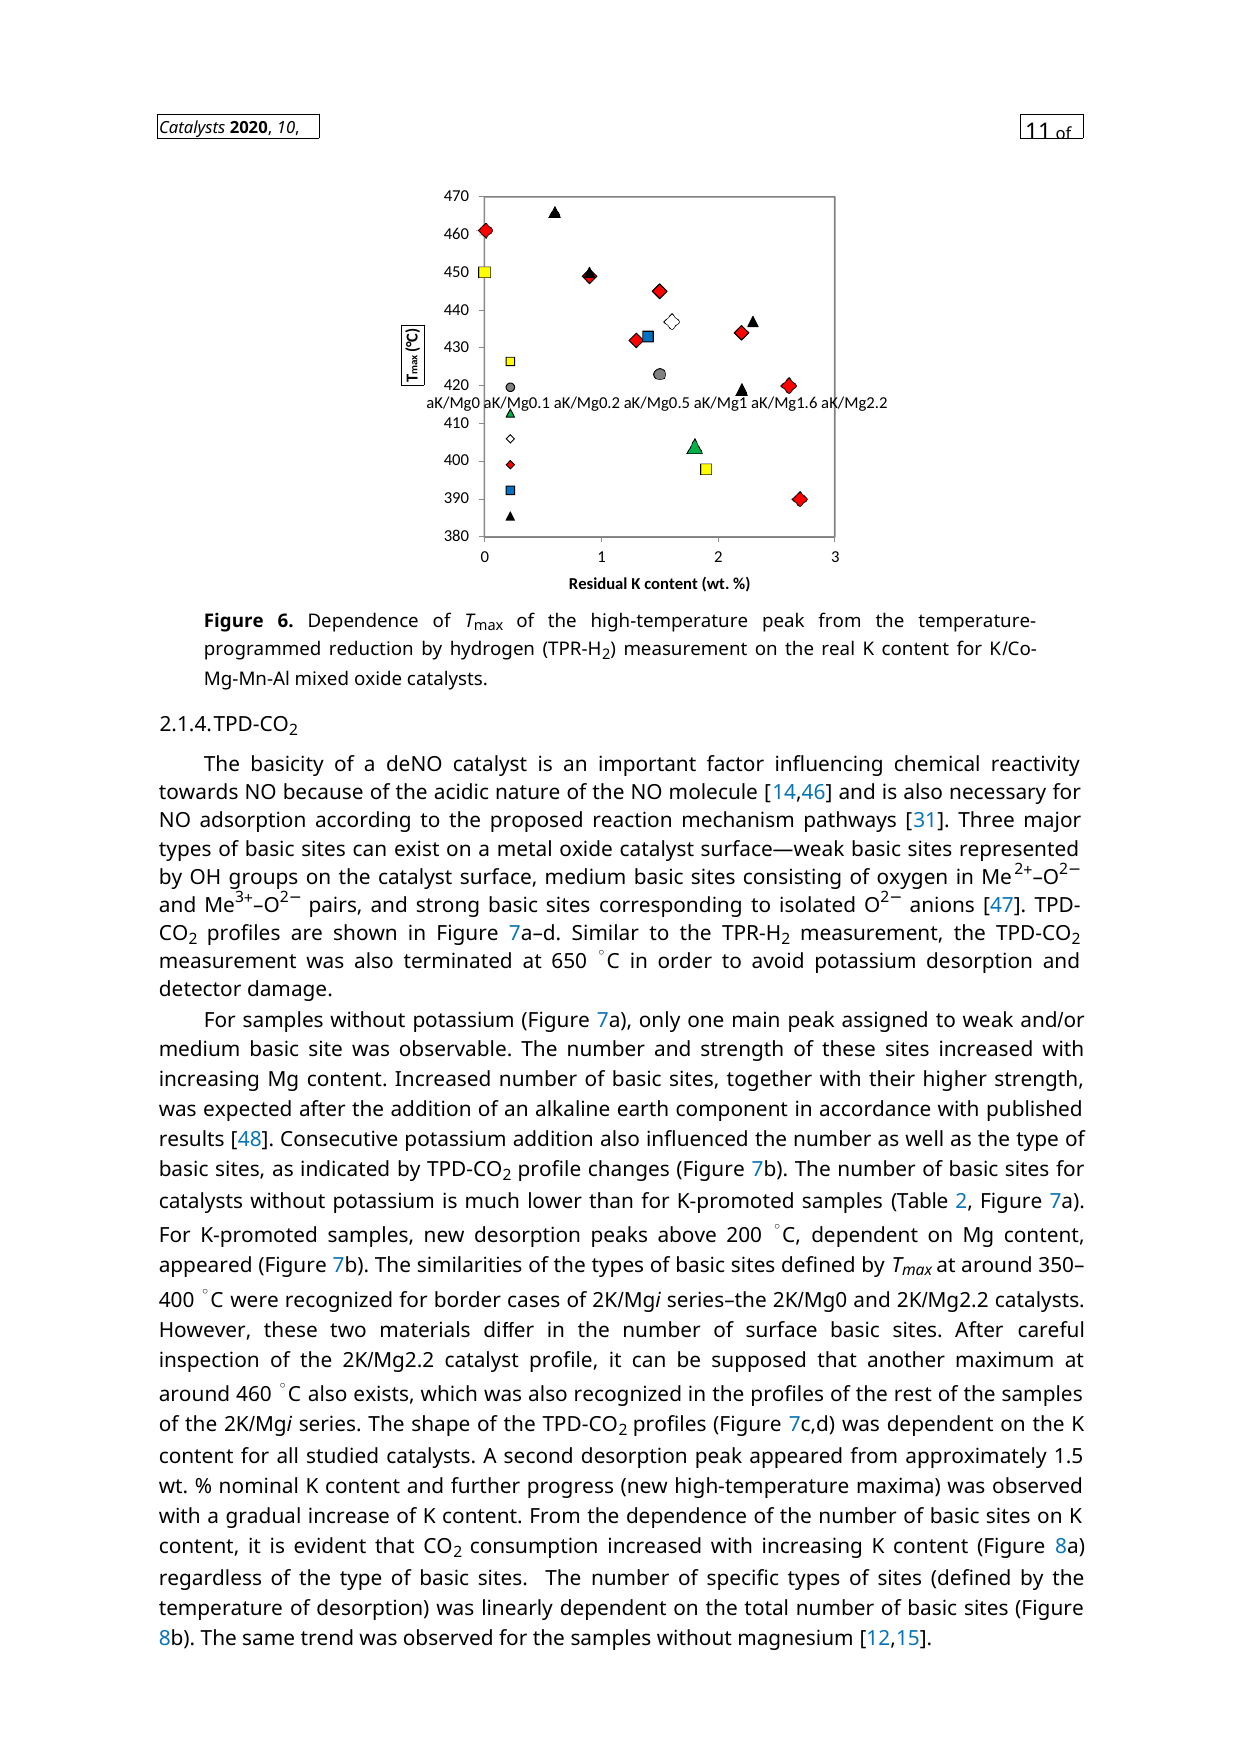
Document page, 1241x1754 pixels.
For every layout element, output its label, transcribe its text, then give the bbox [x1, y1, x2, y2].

picture [653, 368, 666, 374]
text Residual K content (wt. %) [148, 573, 1171, 593]
text 440 [443, 299, 1240, 319]
text 430 [443, 336, 1240, 357]
list TPD-CO2 [159, 709, 1240, 740]
text 0 1 2 3 [148, 547, 1172, 567]
text 450 [443, 261, 1240, 281]
text Tmax (°C) [402, 327, 422, 385]
text 400 [443, 450, 1240, 470]
text The basicity of a deNO catalyst is an important factor influencing chemical reactivity towards NO because of the acidic nature of the NO molecule [14,46] and is also necessary for NO adsorption according to the proposed reaction mechanism pathways [31]. Three major types of basic sites can exist on a metal oxide catalyst surface—weak basic sites represented by OH groups on the catalyst surface, medium basic sites consisting of oxygen in Me2+–O2− and Me3+–O2− pairs, and strong basic sites corresponding to isolated O2− anions [47]. TPD-CO2 profiles are shown in Figure 7a–d. Similar to the TPR-H2 measurement, the TPD-CO2 measurement was also terminated at 650 ◦C in order to avoid potassium desorption and detector damage. [159, 749, 1081, 1002]
picture [663, 319, 680, 330]
text 380 [443, 525, 1240, 545]
text For samples without potassium (Figure 7a), only one main peak assigned to weak and/or medium basic site was observable. The number and strength of these sites increased with increasing Mg content. Increased number of basic sites, together with their higher strength, was expected after the addition of an alkaline earth component in accordance with published results [48]. Consecutive potassium addition also influenced the number as well as the type of basic sites, as indicated by TPD-CO2 profile changes (Figure 7b). The number of basic sites for catalysts without potassium is much lower than for K-promoted samples (Table 2, Figure 7a). For K-promoted samples, new desorption peaks above 200 ◦C, dependent on Mg content, appeared (Figure 7b). The similarities of the types of basic sites defined by Tmax at around 350–400 ◦C were recognized for border cases of 2K/Mgi series–the 2K/Mg0 and 2K/Mg2.2 catalysts. However, these two materials differ in the number of surface basic sites. After careful inspection of the 2K/Mg2.2 catalyst profile, it can be supposed that another maximum at around 460 ◦C also exists, which was also recognized in the profiles of the rest of the samples of the 2K/Mgi series. The shape of the TPD-CO2 profiles (Figure 7c,d) was dependent on the K content for all studied catalysts. A second desorption peak appeared from approximately 1.5 wt. % nominal K content and further progress (new high-temperature maxima) was observed with a gradual increase of K content. From the dependence of the number of basic sites on K content, it is evident that CO2 consumption increased with increasing K content (Figure 8a) regardless of the type of basic sites. The number of specific types of sites (defined by the temperature of desorption) was linearly dependent on the total number of basic sites (Figure 8b). The same trend was observed for the samples without magnesium [12,15]. [158, 1005, 1085, 1651]
text Figure 6. Dependence of Tmax of the high-temperature peak from the temperature-programmed reduction by hydrogen (TPR-H2) measurement on the real K content for K/Co-Mg-Mn-Al mixed oxide catalysts. [204, 608, 1037, 690]
text 460 [443, 223, 1240, 243]
picture [700, 470, 712, 480]
picture [686, 438, 703, 450]
text 390 [443, 487, 1240, 508]
text 420 [443, 374, 1240, 394]
text 470 [443, 186, 1240, 206]
picture [548, 206, 561, 218]
text 410 [443, 412, 1240, 432]
